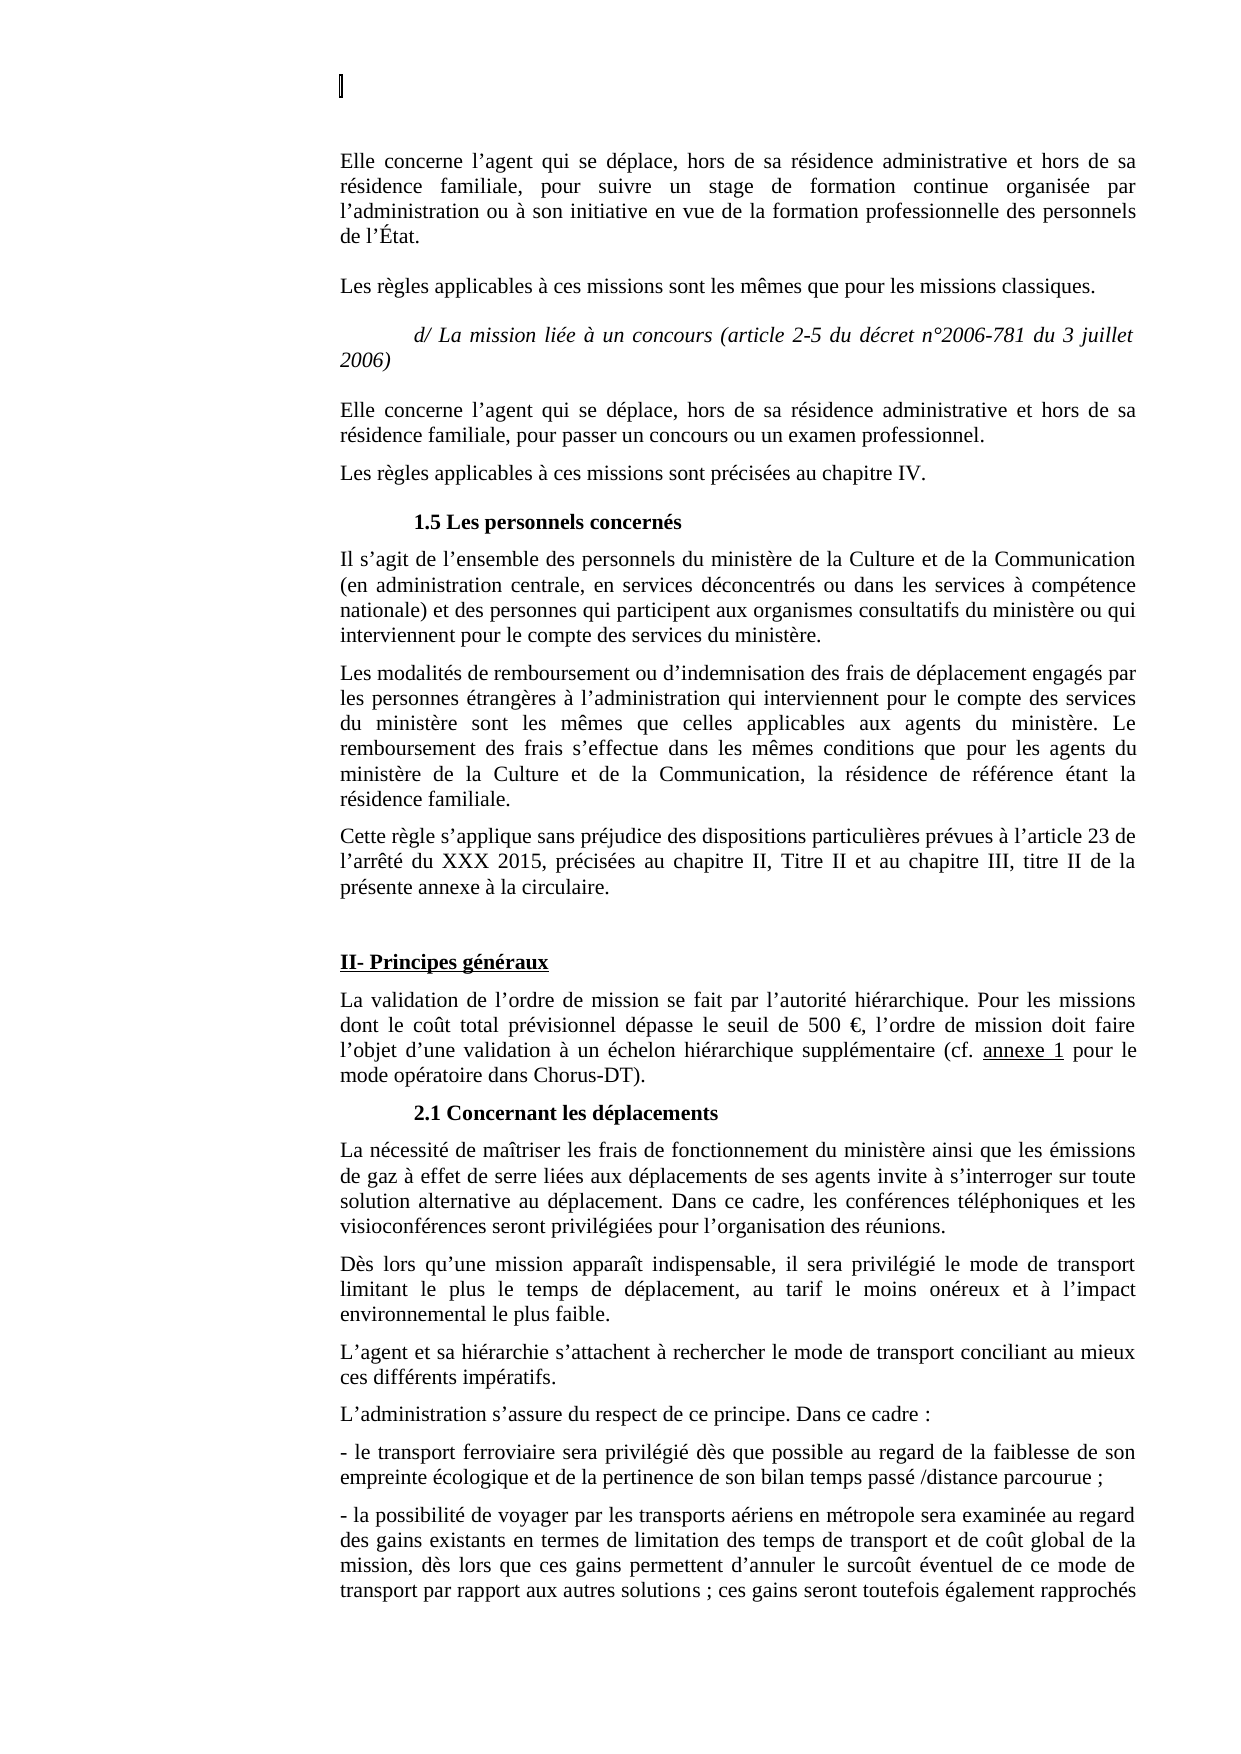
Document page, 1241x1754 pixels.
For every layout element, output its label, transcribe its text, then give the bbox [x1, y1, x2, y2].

text - la possibilité de voyager par les transports aériens en métropole sera examinée au regard des gains existants en termes de limitation des temps de transport et de coût global de la mission, dès lors que ces gains permettent d’annuler le surcoût éventuel de ce mode de transport par rapport aux autres solutions ; ces gains seront toutefois également rapprochés [340, 1502, 1137, 1603]
text La nécessité de maîtriser les frais de fonctionnement du ministère ainsi que les émissions de gaz à effet de serre liées aux déplacements de ses agents invite à s’interroger sur toute solution alternative au déplacement. Dans ce cadre, les conférences téléphoniques et les visioconférences seront privilégiées pour l’organisation des réunions. [340, 1137, 1137, 1238]
text La validation de l’ordre de mission se fait par l’autorité hiérarchique. Pour les missions dont le coût total prévisionnel dépasse le seuil de 500 €, l’ordre de mission doit faire l’objet d’une validation à un échelon hiérarchique supplémentaire (cf. annexe 1 pour le mode opératoire dans Chorus-DT). [340, 987, 1137, 1087]
text Les modalités de remboursement ou d’indemnisation des frais de déplacement engagés par les personnes étrangères à l’administration qui interviennent pour le compte des services du ministère sont les mêmes que celles applicables aux agents du ministère. Le remboursement des frais s’effectue dans les mêmes conditions que pour les agents du ministère de la Culture et de la Communication, la résidence de référence étant la résidence familiale. [340, 660, 1137, 811]
text Il s’agit de l’ensemble des personnels du ministère de la Culture et de la Communication (en administration centrale, en services déconcentrés ou dans les services à compétence nationale) et des personnes qui participent aux organismes consultatifs du ministère ou qui interviennent pour le compte des services du ministère. [340, 546, 1137, 647]
text Cette règle s’applique sans préjudice des dispositions particulières prévues à l’article 23 de l’arrêté du XXX 2015, précisées au chapitre II, Titre II et au chapitre III, titre II de la présente annexe à la circulaire. [340, 823, 1137, 899]
text Les règles applicables à ces missions sont précisées au chapitre IV. [340, 459, 1137, 485]
text Dès lors qu’une mission apparaît indispensable, il sera privilégié le mode de transport limitant le plus le temps de déplacement, au tarif le moins onéreux et à l’impact environnemental le plus faible. [340, 1251, 1137, 1326]
text - le transport ferroviaire sera privilégié dès que possible au regard de la faiblesse de son empreinte écologique et de la pertinence de son bilan temps passé /distance parcourue ; [340, 1439, 1137, 1489]
text Elle concerne l’agent qui se déplace, hors de sa résidence administrative et hors de sa résidence familiale, pour passer un concours ou un examen professionnel. [340, 397, 1137, 447]
text L’agent et sa hiérarchie s’attachent à rechercher le mode de transport conciliant au mieux ces différents impératifs. [340, 1339, 1137, 1389]
text Les règles applicables à ces missions sont les mêmes que pour les missions classiques. [340, 273, 1137, 298]
text 1.5 Les personnels concernés [340, 509, 1137, 534]
text Elle concerne l’agent qui se déplace, hors de sa résidence administrative et hors de sa résidence familiale, pour suivre un stage de formation continue organisée par l’administration ou à son initiative en vue de la formation professionnelle des personnels de l’État. [340, 148, 1137, 248]
text d/ La mission liée à un concours (article 2-5 du décret n°2006-781 du 3 juillet 2006) [340, 322, 1137, 372]
text II- Principes généraux [340, 949, 1137, 974]
text L’administration s’assure du respect de ce principe. Dans ce cadre : [340, 1401, 1137, 1427]
text 2.1 Concernant les déplacements [340, 1100, 1137, 1125]
